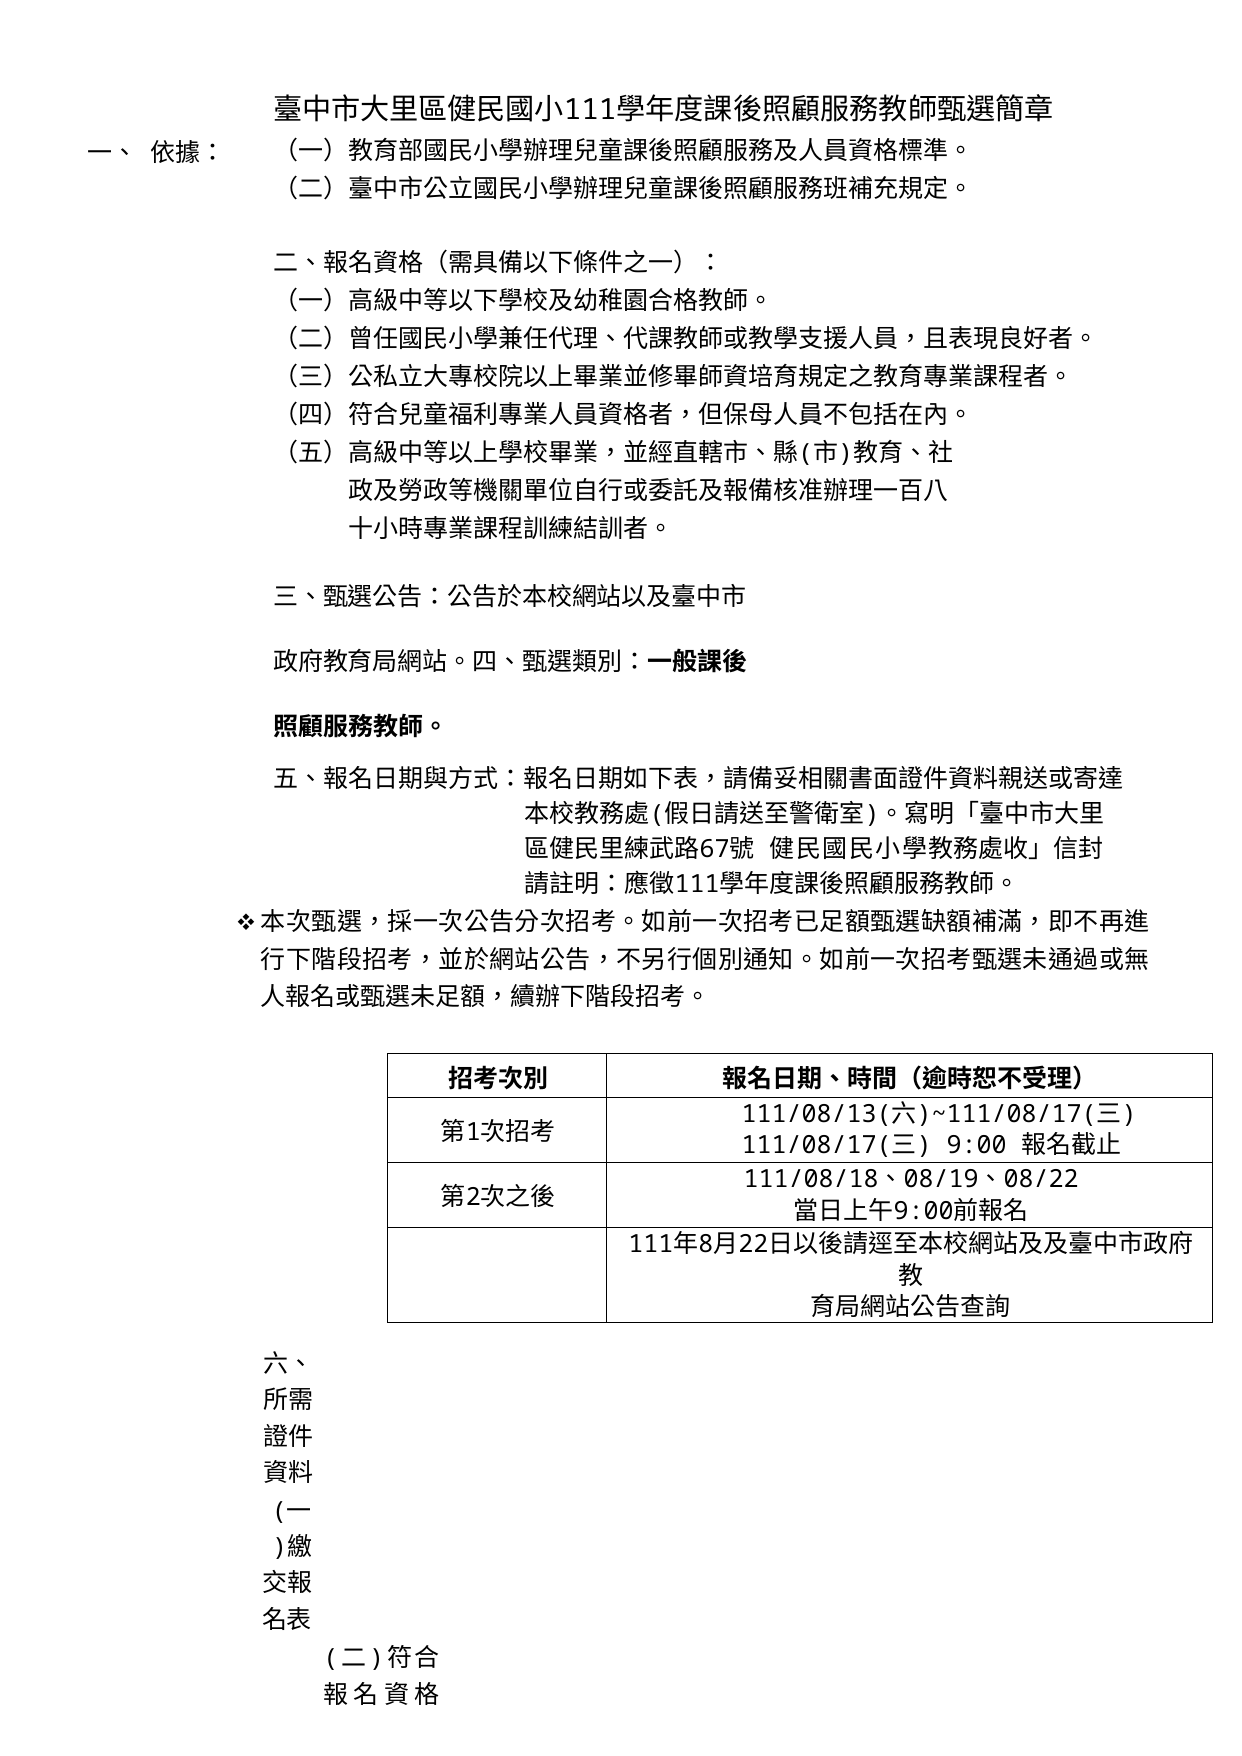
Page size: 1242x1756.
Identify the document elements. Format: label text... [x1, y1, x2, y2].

table_header 招考次別 [388, 1054, 606, 1097]
text (一)繳交報名表 [261, 1490, 312, 1635]
text 六、所需證件資料： [261, 1344, 314, 1489]
table_cell 111年8月22日以後請逕至本校網站及及臺中市政府教 育局網站公告查詢 [607, 1228, 1212, 1322]
text 一、 依據： [87, 133, 229, 169]
table_header 報名日期、時間（逾時恕不受理） [607, 1054, 1212, 1097]
text （二）臺中市公立國民小學辦理兒童課後照顧服務班補充規定。 [273, 168, 1150, 204]
table_cell 第1次招考 [388, 1098, 606, 1162]
text 二、報名資格（需具備以下條件之一）： [273, 242, 1150, 278]
text （五）高級中等以上學校畢業，並經直轄市、縣(市)教育、社政及勞政等機關單位自行或委託及報備核准辦理一百八十小時專業課程訓練結訓者。 [273, 433, 964, 544]
subtitle 臺中市大里區健民國小111學年度課後照顧服務教師甄選簡章 [273, 86, 1150, 128]
table_cell [388, 1228, 606, 1322]
text （一）高級中等以下學校及幼稚園合格教師。 [273, 280, 1150, 317]
text （一）教育部國民小學辦理兒童課後照顧服務及人員資格標準。 [273, 130, 1150, 166]
text 三、甄選公告：公告於本校網站以及臺中市政府教育局網站。四、甄選類別：一般課後照顧服務教師。 [273, 548, 761, 742]
text 五、報名日期與方式：報名日期如下表，請備妥相關書面證件資料親送或寄達本校教務處(假日請送至警衛室)。寫明「臺中市大里區健民里練武路67號 健民國民小學教務處收」信封請註明：應徵111學年度課後照顧服務教師。 [273, 759, 1126, 900]
text (二)符合報名資格證件影本(三)最高學歷畢業證書影本(四)身分證影本 [323, 1637, 440, 1711]
table_cell 111/08/13(六)~111/08/17(三) 111/08/17(三) 9:00 報名截止 [607, 1098, 1212, 1162]
table_cell 111/08/18、08/19、08/22 當日上午9:00前報名 [607, 1163, 1212, 1227]
list 本次甄選，採一次公告分次招考。如前一次招考已足額甄選缺額補滿，即不再進行下階段招考，並於網站公告，不另行個別通知。如前一次招考甄選未通過或無人報名或甄選未足額，續辦下階段招考。 [245, 902, 1150, 1013]
text （三）公私立大專校院以上畢業並修畢師資培育規定之教育專業課程者。 [273, 357, 1150, 393]
text （四）符合兒童福利專業人員資格者，但保母人員不包括在內。 [273, 394, 1150, 431]
text （二）曾任國民小學兼任代理、代課教師或教學支援人員，且表現良好者。 [273, 319, 1150, 355]
table_cell 第2次之後 [388, 1163, 606, 1227]
